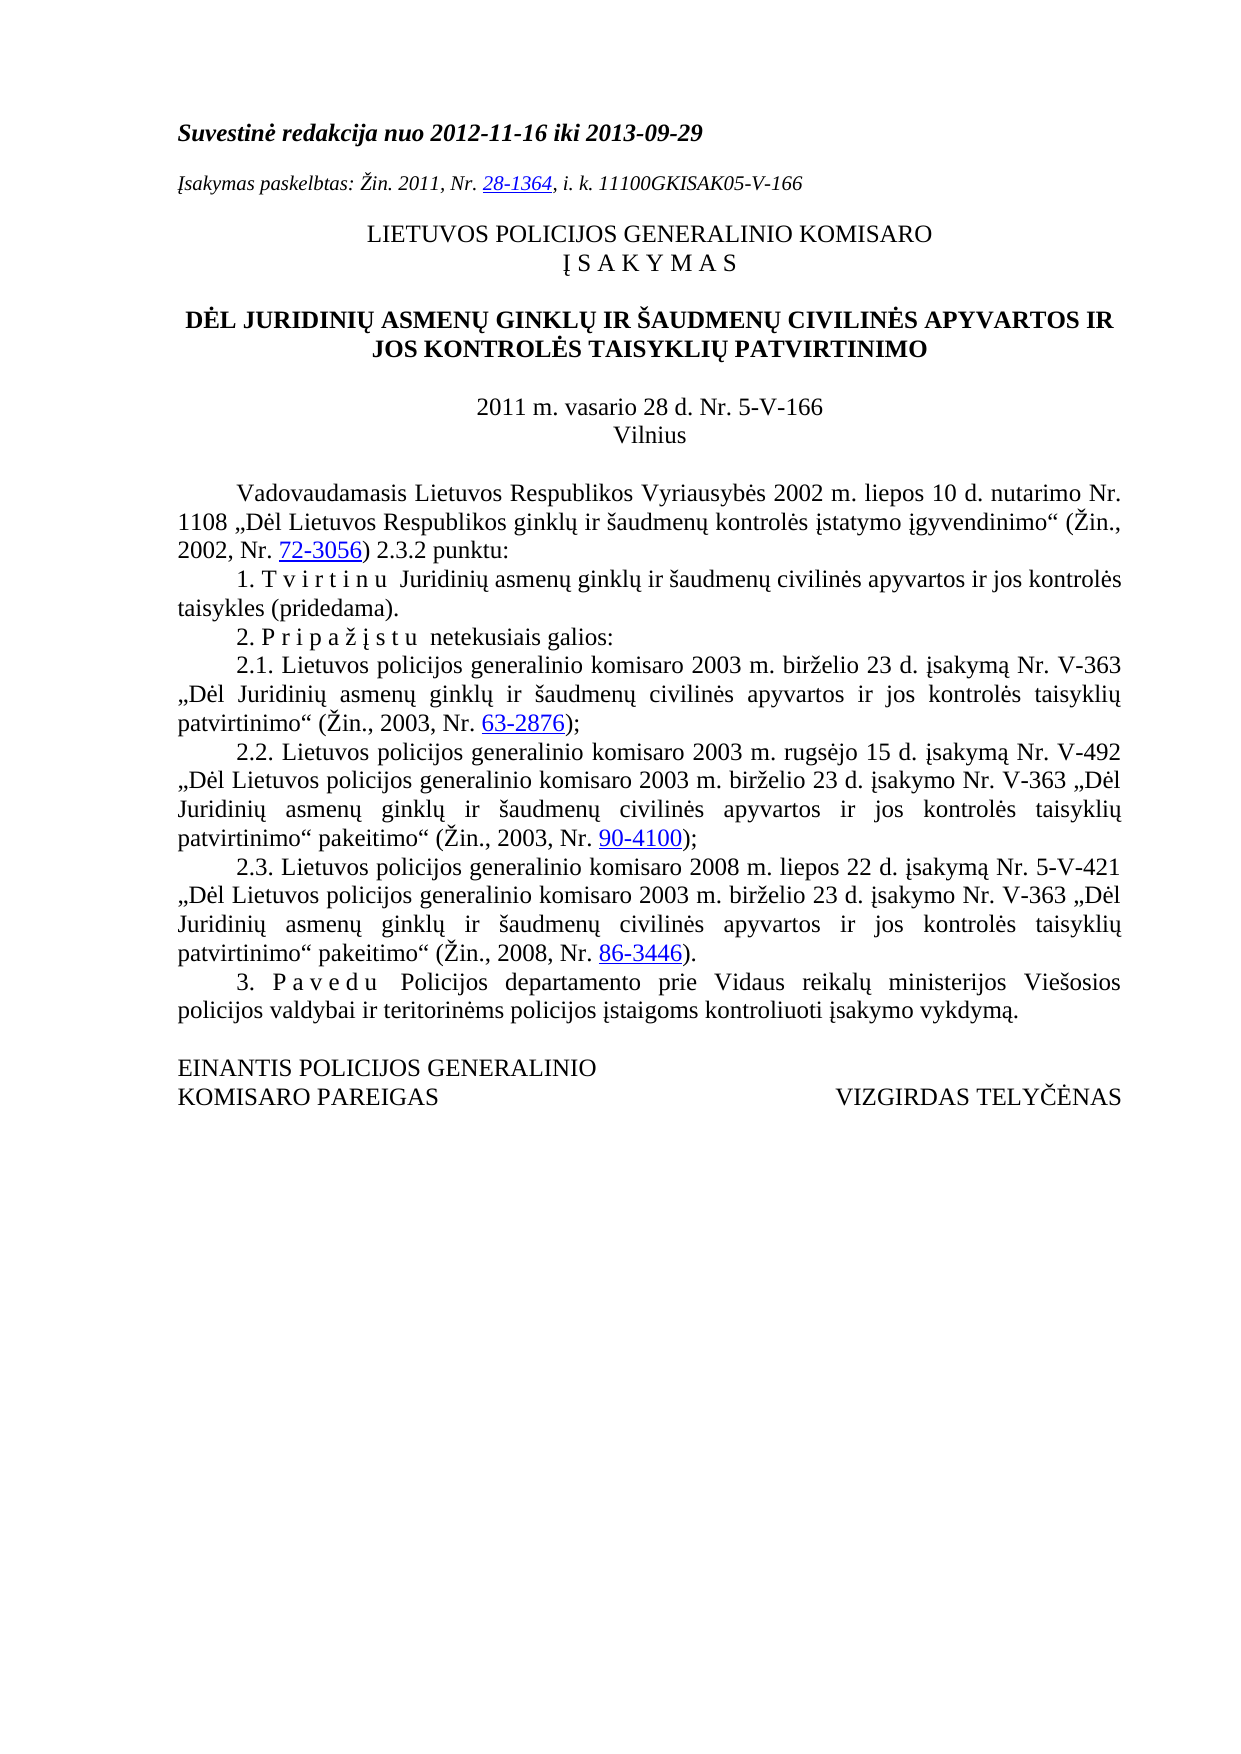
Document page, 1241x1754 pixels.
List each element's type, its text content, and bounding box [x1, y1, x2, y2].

text 2.1. Lietuvos policijos generalinio komisaro 2003 m. birželio 23 d. įsakymą Nr. V-363 „Dėl Juridinių asmenų ginklų ir šaudmenų civilinės apyvartos ir jos kontrolės taisyklių patvirtinimo“ (Žin., 2003, Nr. 63-2876); [177, 650, 1122, 737]
text Einantis policijos generalinio [177, 1053, 1122, 1082]
text 2011 m. vasario 28 d. Nr. 5-V-166 [177, 392, 1122, 420]
text 2. Pripažįstu netekusiais galios: [177, 622, 1122, 650]
text Įsakymas paskelbtas: Žin. 2011, Nr. 28-1364, i. k. 11100GKISAK05-V-166 [177, 171, 1122, 195]
text Suvestinė redakcija nuo 2012-11-16 iki 2013-09-29 [177, 118, 1122, 147]
text 2.3. Lietuvos policijos generalinio komisaro 2008 m. liepos 22 d. įsakymą Nr. 5-V-421 „Dėl Lietuvos policijos generalinio komisaro 2003 m. birželio 23 d. įsakymo Nr. V-363 „Dėl Juridinių asmenų ginklų ir šaudmenų civilinės apyvartos ir jos kontrolės taisyklių patvirtinimo“ pakeitimo“ (Žin., 2008, Nr. 86-3446). [177, 852, 1122, 967]
text 2.2. Lietuvos policijos generalinio komisaro 2003 m. rugsėjo 15 d. įsakymą Nr. V-492 „Dėl Lietuvos policijos generalinio komisaro 2003 m. birželio 23 d. įsakymo Nr. V-363 „Dėl Juridinių asmenų ginklų ir šaudmenų civilinės apyvartos ir jos kontrolės taisyklių patvirtinimo“ pakeitimo“ (Žin., 2003, Nr. 90-4100); [177, 737, 1122, 852]
text LIETUVOS POLICIJOS GENERALINIO KOMISARO [177, 219, 1122, 248]
text DĖL JURIDINIŲ ASMENŲ GINKLŲ IR ŠAUDMENŲ CIVILINĖS APYVARTOS IR JOS KONTROLĖS TAISYKLIŲ PATVIRTINIMO [177, 305, 1122, 363]
text ĮSAKYMAS [177, 248, 1122, 277]
text komisaro pareigas Vizgirdas Telyčėnas [177, 1082, 1122, 1110]
text Vilnius [177, 420, 1122, 449]
text 1. Tvirtinu Juridinių asmenų ginklų ir šaudmenų civilinės apyvartos ir jos kontrolės taisykles (pridedama). [177, 564, 1122, 622]
text 3. Pavedu Policijos departamento prie Vidaus reikalų ministerijos Viešosios policijos valdybai ir teritorinėms policijos įstaigoms kontroliuoti įsakymo vykdymą. [177, 967, 1122, 1024]
text Vadovaudamasis Lietuvos Respublikos Vyriausybės 2002 m. liepos 10 d. nutarimo Nr. 1108 „Dėl Lietuvos Respublikos ginklų ir šaudmenų kontrolės įstatymo įgyvendinimo“ (Žin., 2002, Nr. 72-3056) 2.3.2 punktu: [177, 478, 1122, 564]
